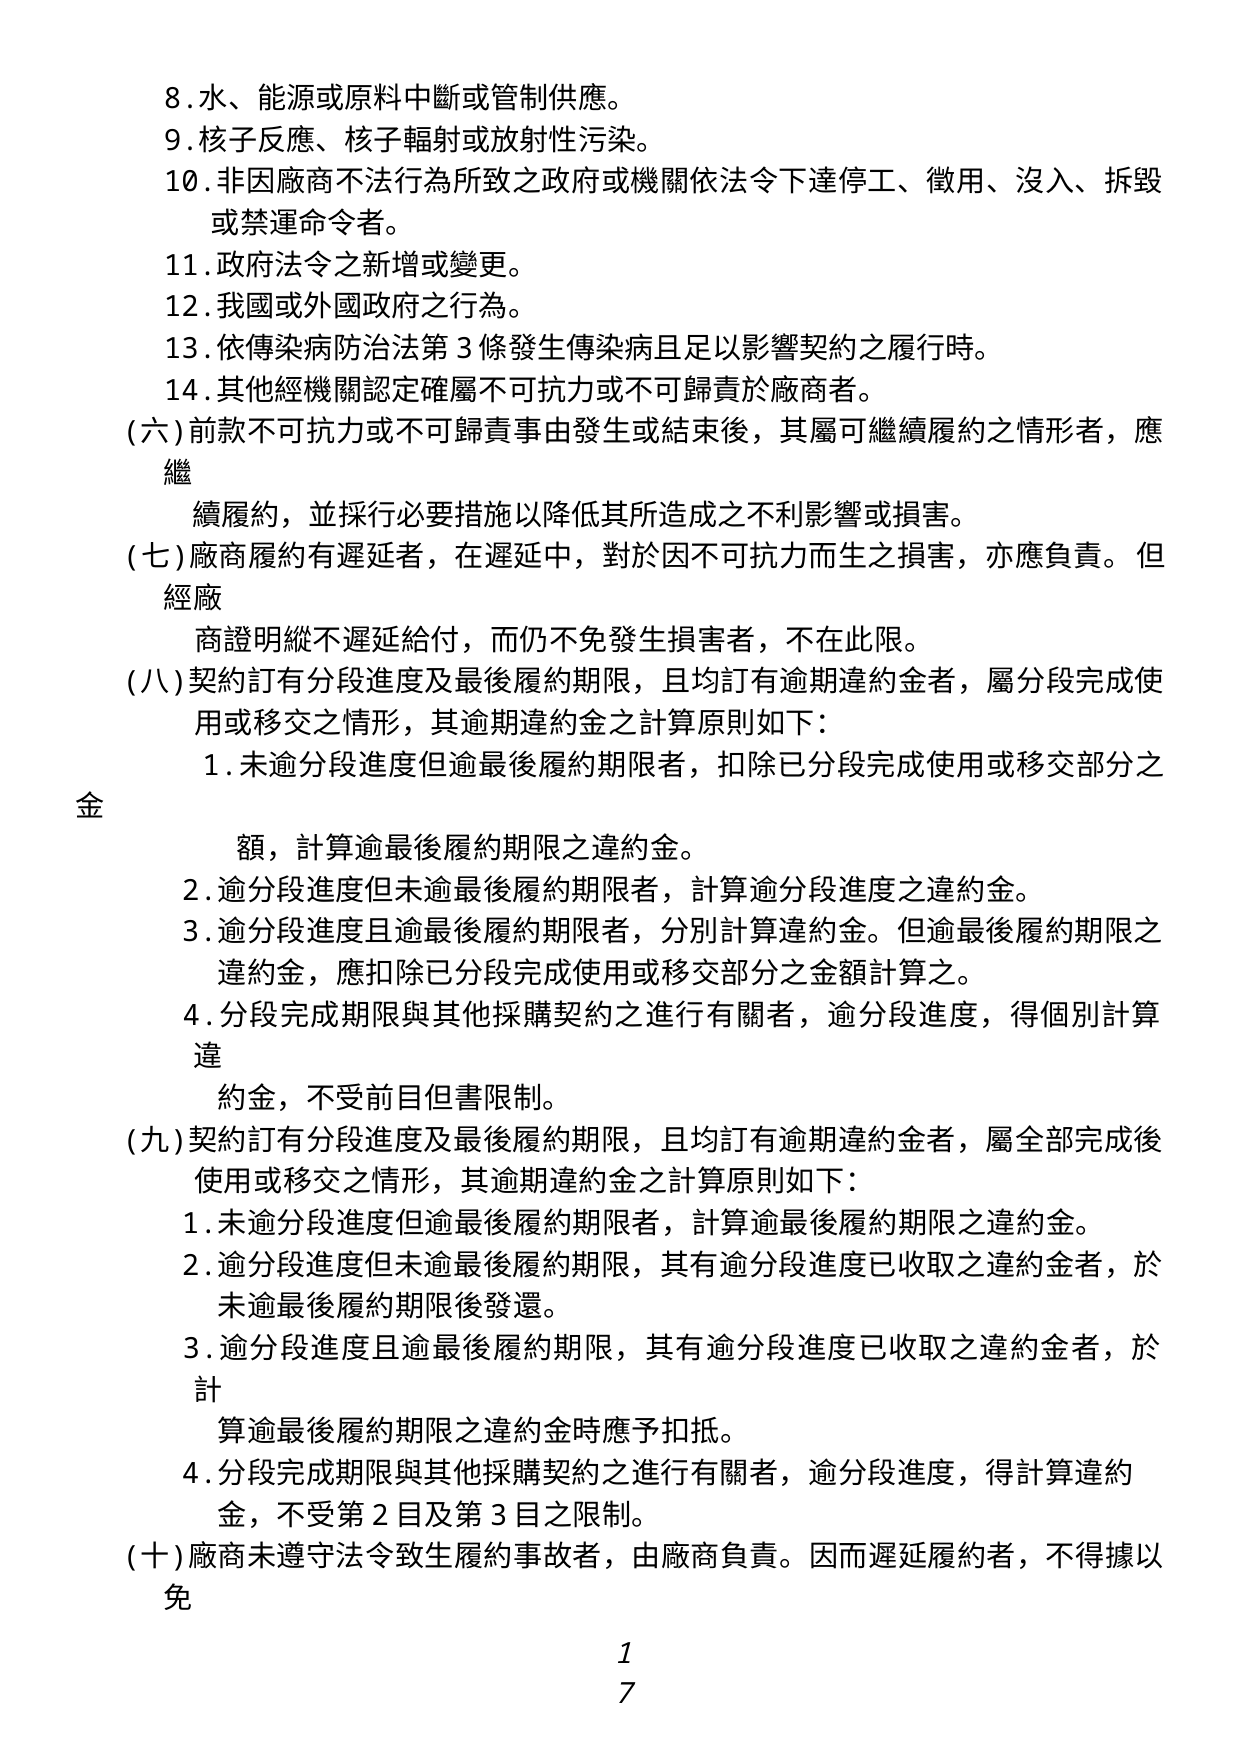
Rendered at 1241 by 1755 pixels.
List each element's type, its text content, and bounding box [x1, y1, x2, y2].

text (七)廠商履約有遲延者，在遲延中，對於因不可抗力而生之損害，亦應負責。但經廠 [104, 533, 1165, 617]
text 3.逾分段進度且逾最後履約期限，其有逾分段進度已收取之違約金者，於計 [164, 1325, 1163, 1408]
text 14.其他經機關認定確屬不可抗力或不可歸責於廠商者。 [164, 367, 1163, 408]
text 用或移交之情形，其逾期違約金之計算原則如下： [104, 700, 1165, 742]
text 2.逾分段進度但未逾最後履約期限，其有逾分段進度已收取之違約金者，於 [164, 1242, 1163, 1283]
text 商證明縱不遲延給付，而仍不免發生損害者，不在此限。 [104, 617, 1165, 658]
text 續履約，並採行必要措施以降低其所造成之不利影響或損害。 [104, 492, 1165, 533]
text 4.分段完成期限與其他採購契約之進行有關者，逾分段進度，得計算違約 [164, 1450, 1163, 1492]
text 約金，不受前目但書限制。 [164, 1075, 1163, 1117]
text 1.未逾分段進度但逾最後履約期限者，計算逾最後履約期限之違約金。 [164, 1200, 1163, 1242]
text 使用或移交之情形，其逾期違約金之計算原則如下： [104, 1158, 1165, 1200]
text (九)契約訂有分段進度及最後履約期限，且均訂有逾期違約金者，屬全部完成後 [104, 1117, 1165, 1158]
text (八)契約訂有分段進度及最後履約期限，且均訂有逾期違約金者，屬分段完成使 [104, 658, 1165, 700]
text 算逾最後履約期限之違約金時應予扣抵。 [164, 1408, 1163, 1450]
text 4.分段完成期限與其他採購契約之進行有關者，逾分段進度，得個別計算違 [164, 992, 1163, 1075]
text 額，計算逾最後履約期限之違約金。 [75, 825, 1165, 867]
text 未逾最後履約期限後發還。 [164, 1283, 1163, 1325]
text 2.逾分段進度但未逾最後履約期限者，計算逾分段進度之違約金。 [164, 867, 1163, 908]
text 9.核子反應、核子輻射或放射性污染。 [164, 117, 1163, 158]
text 12.我國或外國政府之行為。 [164, 283, 1163, 325]
text (六)前款不可抗力或不可歸責事由發生或結束後，其屬可繼續履約之情形者，應繼 [104, 408, 1165, 492]
text 1.未逾分段進度但逾最後履約期限者，扣除已分段完成使用或移交部分之金 [75, 742, 1165, 825]
text 3.逾分段進度且逾最後履約期限者，分別計算違約金。但逾最後履約期限之 [164, 908, 1163, 950]
text 金，不受第2目及第3目之限制。 [164, 1492, 1163, 1533]
text (十)廠商未遵守法令致生履約事故者，由廠商負責。因而遲延履約者，不得據以免 [104, 1533, 1165, 1617]
text 10.非因廠商不法行為所致之政府或機關依法令下達停工、徵用、沒入、拆毀或禁運命令者。 [164, 158, 1163, 242]
text 13.依傳染病防治法第3條發生傳染病且足以影響契約之履行時。 [164, 325, 1163, 367]
text 8.水、能源或原料中斷或管制供應。 [164, 75, 1163, 117]
text 11.政府法令之新增或變更。 [164, 242, 1163, 283]
text 違約金，應扣除已分段完成使用或移交部分之金額計算之。 [164, 950, 1163, 992]
